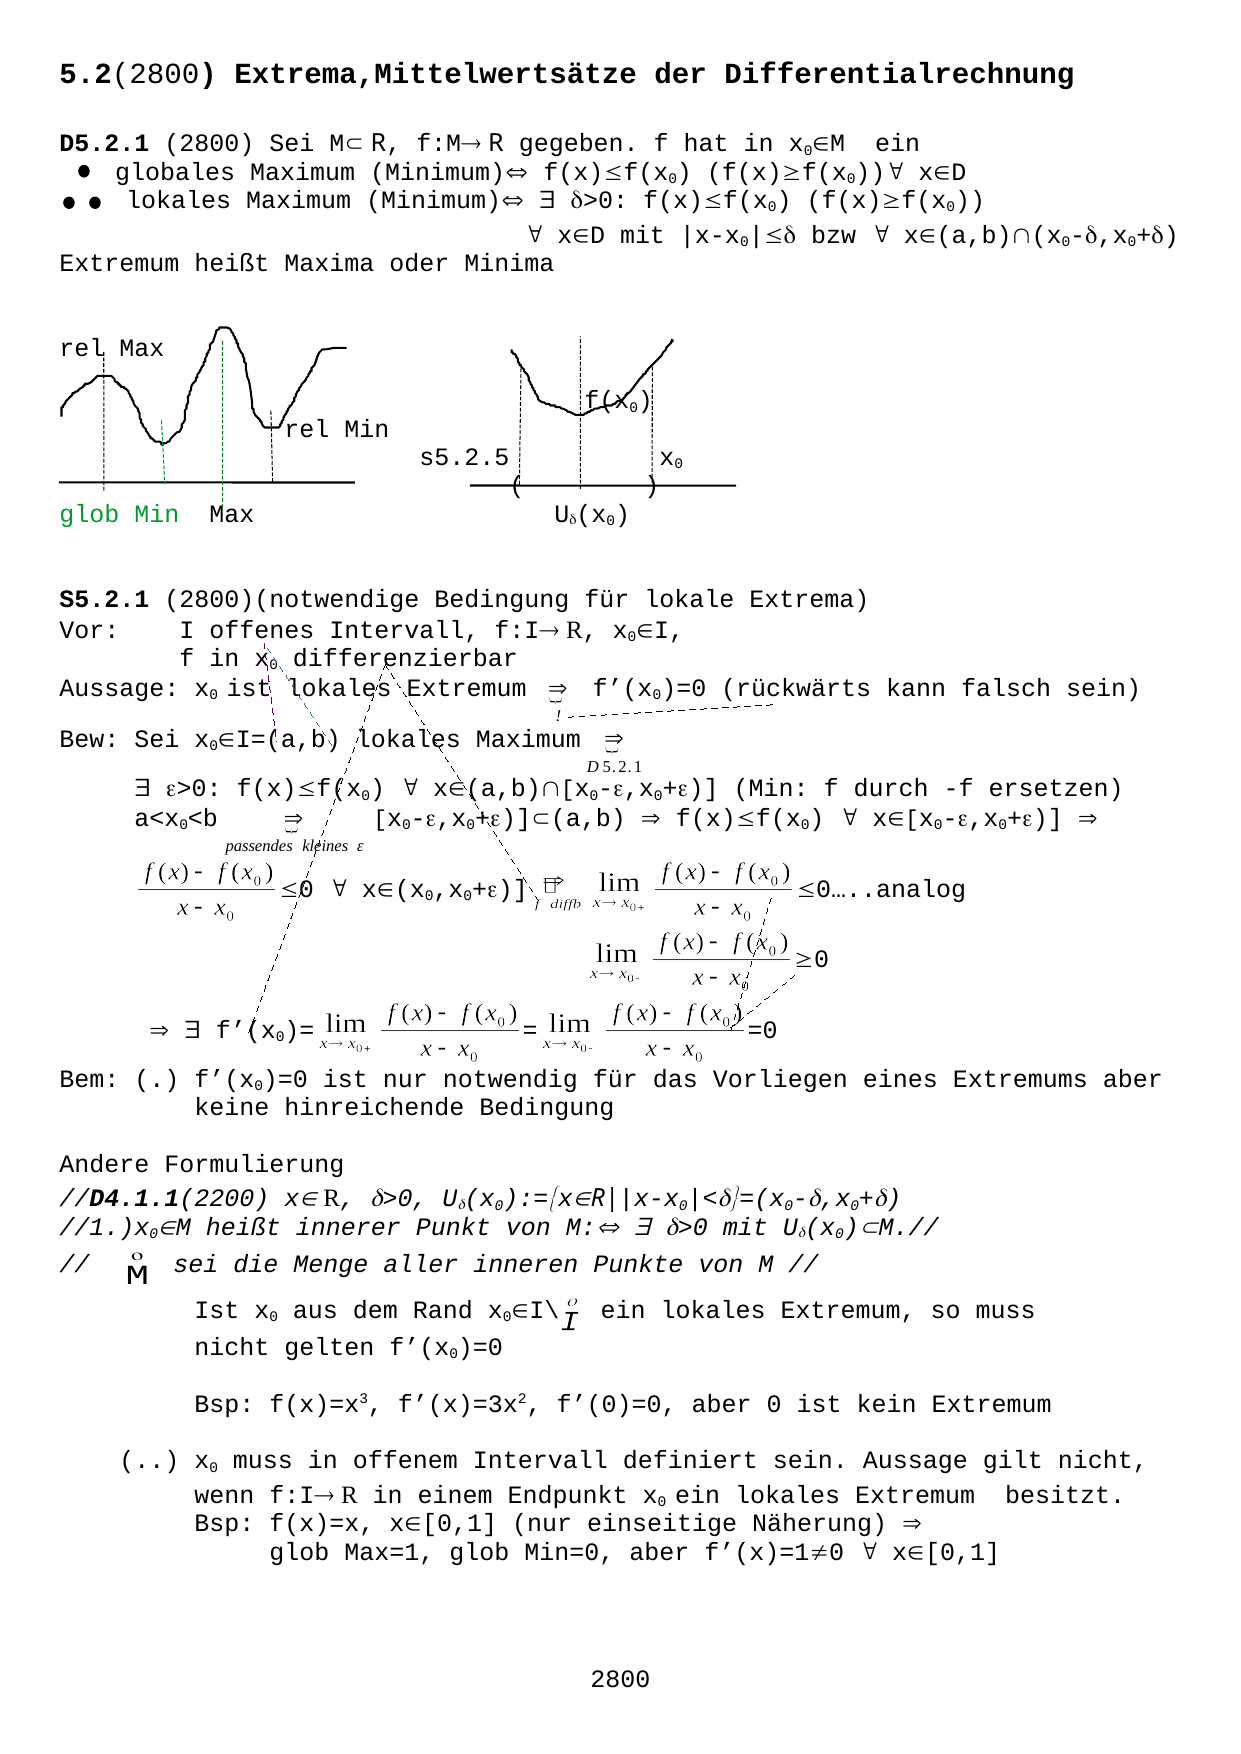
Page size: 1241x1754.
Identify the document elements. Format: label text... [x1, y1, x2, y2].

text   f’(x0)===0 [59, 996, 1181, 1067]
text Andere Formulierung [59, 1152, 1181, 1180]
text lokales Maximum (Minimum)  >0: f(x)f(x0) (f(x)f(x0)) [59, 188, 1181, 222]
text glob Max=1, glob Min=0, aber f’(x)=10  x[0,1] [59, 1539, 1181, 1567]
text (..) x0 muss in offenem Intervall definiert sein. Aussage gilt nicht, wenn f:I R in einem Endpunkt x0 ein lokales Extremum besitzt. [59, 1448, 1181, 1511]
text [128, 388, 174, 398]
text ( ) [59, 473, 1181, 501]
text D5.2.1 (2800) Sei M R, f:M R gegeben. f hat in x0M ein [59, 125, 1181, 159]
text globales Maximum (Minimum) f(x)f(x0) (f(x)f(x0)) xD [59, 159, 1181, 188]
text rel Min [167, 416, 1181, 445]
text 0  x(x0,x0+)]0…..analog 0 [59, 855, 1181, 996]
text Vor: I offenes Intervall, f:I R, x0I, [59, 615, 1181, 646]
text [287, 388, 573, 416]
text Extremum heißt Maxima oder Minima [59, 251, 1181, 279]
text //1.)x0M heißt innerer Punkt von M:  >0 mit U(x0)M.// // sei die Menge aller inneren Punkte von M // [59, 1214, 1181, 1289]
text f in x0 differenzierbar [59, 646, 1181, 674]
text Bew: Sei x0I=(a,b) lokales Maximum  >0: f(x)f(x0)  x(a,b)[x0-,x0+)] (Min: f durch -f ersetzen) [59, 725, 1181, 804]
text rel Max [59, 336, 213, 364]
text nicht gelten f’(x0)=0 [59, 1335, 1181, 1363]
text glob Min Max U(x0) [59, 501, 1181, 530]
text a<x0<b[x0-,x0+)](a,b)  f(x)f(x0)  x[x0-,x0+)]  [59, 804, 1181, 855]
text f(x0) [585, 388, 1181, 416]
text Bem: (.) f’(x0)=0 ist nur notwendig für das Vorliegen eines Extremums aber keine hinreichende Bedingung [59, 1067, 1181, 1123]
text Bsp: f(x)=x3, f’(x)=3x2, f’(0)=0, aber 0 ist kein Extremum [59, 1391, 1181, 1448]
text [236, 336, 1181, 364]
text [59, 416, 160, 445]
text Aussage: x0 ist lokales Extremum f’(x0)=0 (rückwärts kann falsch sein) [59, 674, 1181, 725]
text S5.2.1 (2800)(notwendige Bedingung für lokale Extrema) [59, 586, 1181, 615]
text [59, 388, 78, 416]
text [68, 401, 138, 416]
text s5.2.5 x0 [59, 445, 1181, 473]
text  xD mit |x-x0| bzw  x(a,b)(x0-,x0+) [59, 222, 1181, 251]
text 5.2(2800) Extrema,Mittelwertsätze der Differentialrechnung [59, 59, 1181, 92]
text //D4.1.1(2200) x R, >0, U(x0):=xR||x-x0|<=(x0-,x0+) [59, 1180, 1181, 1214]
text Ist x0 aus dem Rand x0I\ ein lokales Extremum, so muss [59, 1289, 1181, 1335]
text Bsp: f(x)=x, x[0,1] (nur einseitige Näherung)  [59, 1511, 1181, 1539]
text [186, 388, 254, 416]
